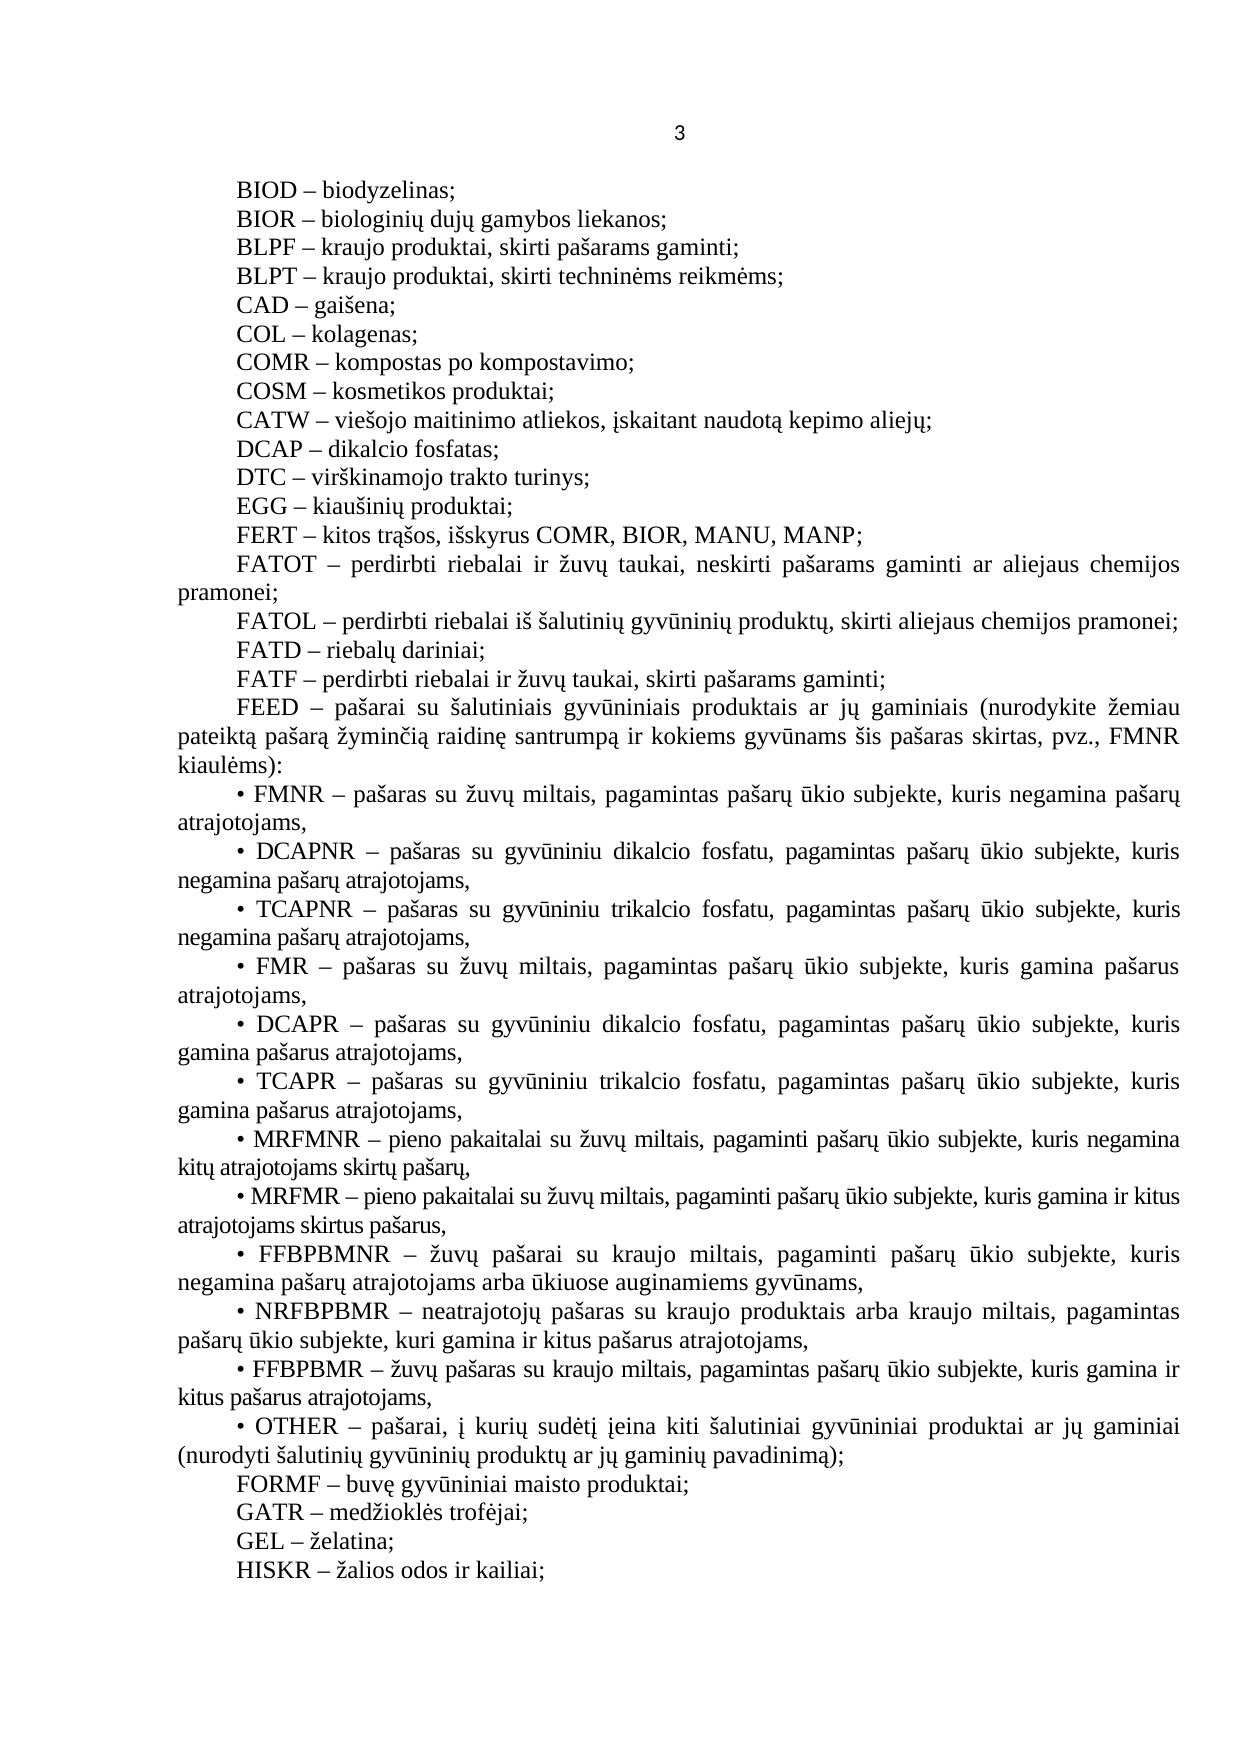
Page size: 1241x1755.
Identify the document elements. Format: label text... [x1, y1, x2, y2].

text COSM – kosmetikos produktai; [177, 376, 1181, 405]
text FORMF – buvę gyvūniniai maisto produktai; [177, 1469, 1181, 1497]
text • OTHER – pašarai, į kurių sudėtį įeina kiti šalutiniai gyvūniniai produktai ar jų gaminiai (nurodyti šalutinių gyvūninių produktų ar jų gaminių pavadinimą); [177, 1411, 1181, 1469]
text GEL – želatina; [177, 1526, 1181, 1555]
text FATD – riebalų dariniai; [177, 635, 1181, 664]
text FATOT – perdirbti riebalai ir žuvų taukai, neskirti pašarams gaminti ar aliejaus chemijos pramonei; [177, 549, 1181, 606]
text BLPF – kraujo produktai, skirti pašarams gaminti; [177, 232, 1181, 261]
text DTC – virškinamojo trakto turinys; [177, 462, 1181, 491]
text • FMR – pašaras su žuvų miltais, pagamintas pašarų ūkio subjekte, kuris gamina pašarus atrajotojams, [177, 951, 1181, 1009]
text • DCAPNR – pašaras su gyvūniniu dikalcio fosfatu, pagamintas pašarų ūkio subjekte, kuris negamina pašarų atrajotojams, [177, 836, 1181, 894]
text • NRFBPBMR – neatrajotojų pašaras su kraujo produktais arba kraujo miltais, pagamintas pašarų ūkio subjekte, kuri gamina ir kitus pašarus atrajotojams, [177, 1296, 1181, 1354]
text EGG – kiaušinių produktai; [177, 491, 1181, 520]
text • FMNR – pašaras su žuvų miltais, pagamintas pašarų ūkio subjekte, kuris negamina pašarų atrajotojams, [177, 779, 1181, 836]
text HISKR – žalios odos ir kailiai; [177, 1555, 1181, 1584]
text FATF – perdirbti riebalai ir žuvų taukai, skirti pašarams gaminti; [177, 664, 1181, 692]
text • TCAPR – pašaras su gyvūniniu trikalcio fosfatu, pagamintas pašarų ūkio subjekte, kuris gamina pašarus atrajotojams, [177, 1066, 1181, 1124]
text CATW – viešojo maitinimo atliekos, įskaitant naudotą kepimo aliejų; [177, 405, 1181, 434]
text • FFBPBMNR – žuvų pašarai su kraujo miltais, pagaminti pašarų ūkio subjekte, kuris negamina pašarų atrajotojams arba ūkiuose auginamiems gyvūnams, [177, 1239, 1181, 1296]
text COL – kolagenas; [177, 319, 1181, 347]
text DCAP – dikalcio fosfatas; [177, 434, 1181, 462]
text BIOD – biodyzelinas; [177, 175, 1181, 204]
text • DCAPR – pašaras su gyvūniniu dikalcio fosfatu, pagamintas pašarų ūkio subjekte, kuris gamina pašarus atrajotojams, [177, 1009, 1181, 1066]
text CAD – gaišena; [177, 290, 1181, 319]
text • MRFMNR – pieno pakaitalai su žuvų miltais, pagaminti pašarų ūkio subjekte, kuris negamina kitų atrajotojams skirtų pašarų, [177, 1124, 1181, 1181]
text FEED – pašarai su šalutiniais gyvūniniais produktais ar jų gaminiais (nurodykite žemiau pateiktą pašarą žyminčią raidinę santrumpą ir kokiems gyvūnams šis pašaras skirtas, pvz., FMNR kiaulėms): [177, 692, 1181, 779]
text FATOL – perdirbti riebalai iš šalutinių gyvūninių produktų, skirti aliejaus chemijos pramonei; [177, 606, 1181, 635]
text BIOR – biologinių dujų gamybos liekanos; [177, 204, 1181, 232]
text • FFBPBMR – žuvų pašaras su kraujo miltais, pagamintas pašarų ūkio subjekte, kuris gamina ir kitus pašarus atrajotojams, [177, 1354, 1181, 1411]
text FERT – kitos trąšos, išskyrus COMR, BIOR, MANU, MANP; [177, 520, 1181, 549]
text GATR – medžioklės trofėjai; [177, 1497, 1181, 1526]
text • MRFMR – pieno pakaitalai su žuvų miltais, pagaminti pašarų ūkio subjekte, kuris gamina ir kitus atrajotojams skirtus pašarus, [177, 1181, 1181, 1239]
text • TCAPNR – pašaras su gyvūniniu trikalcio fosfatu, pagamintas pašarų ūkio subjekte, kuris negamina pašarų atrajotojams, [177, 894, 1181, 951]
text COMR – kompostas po kompostavimo; [177, 347, 1181, 376]
text BLPT – kraujo produktai, skirti techninėms reikmėms; [177, 261, 1181, 290]
